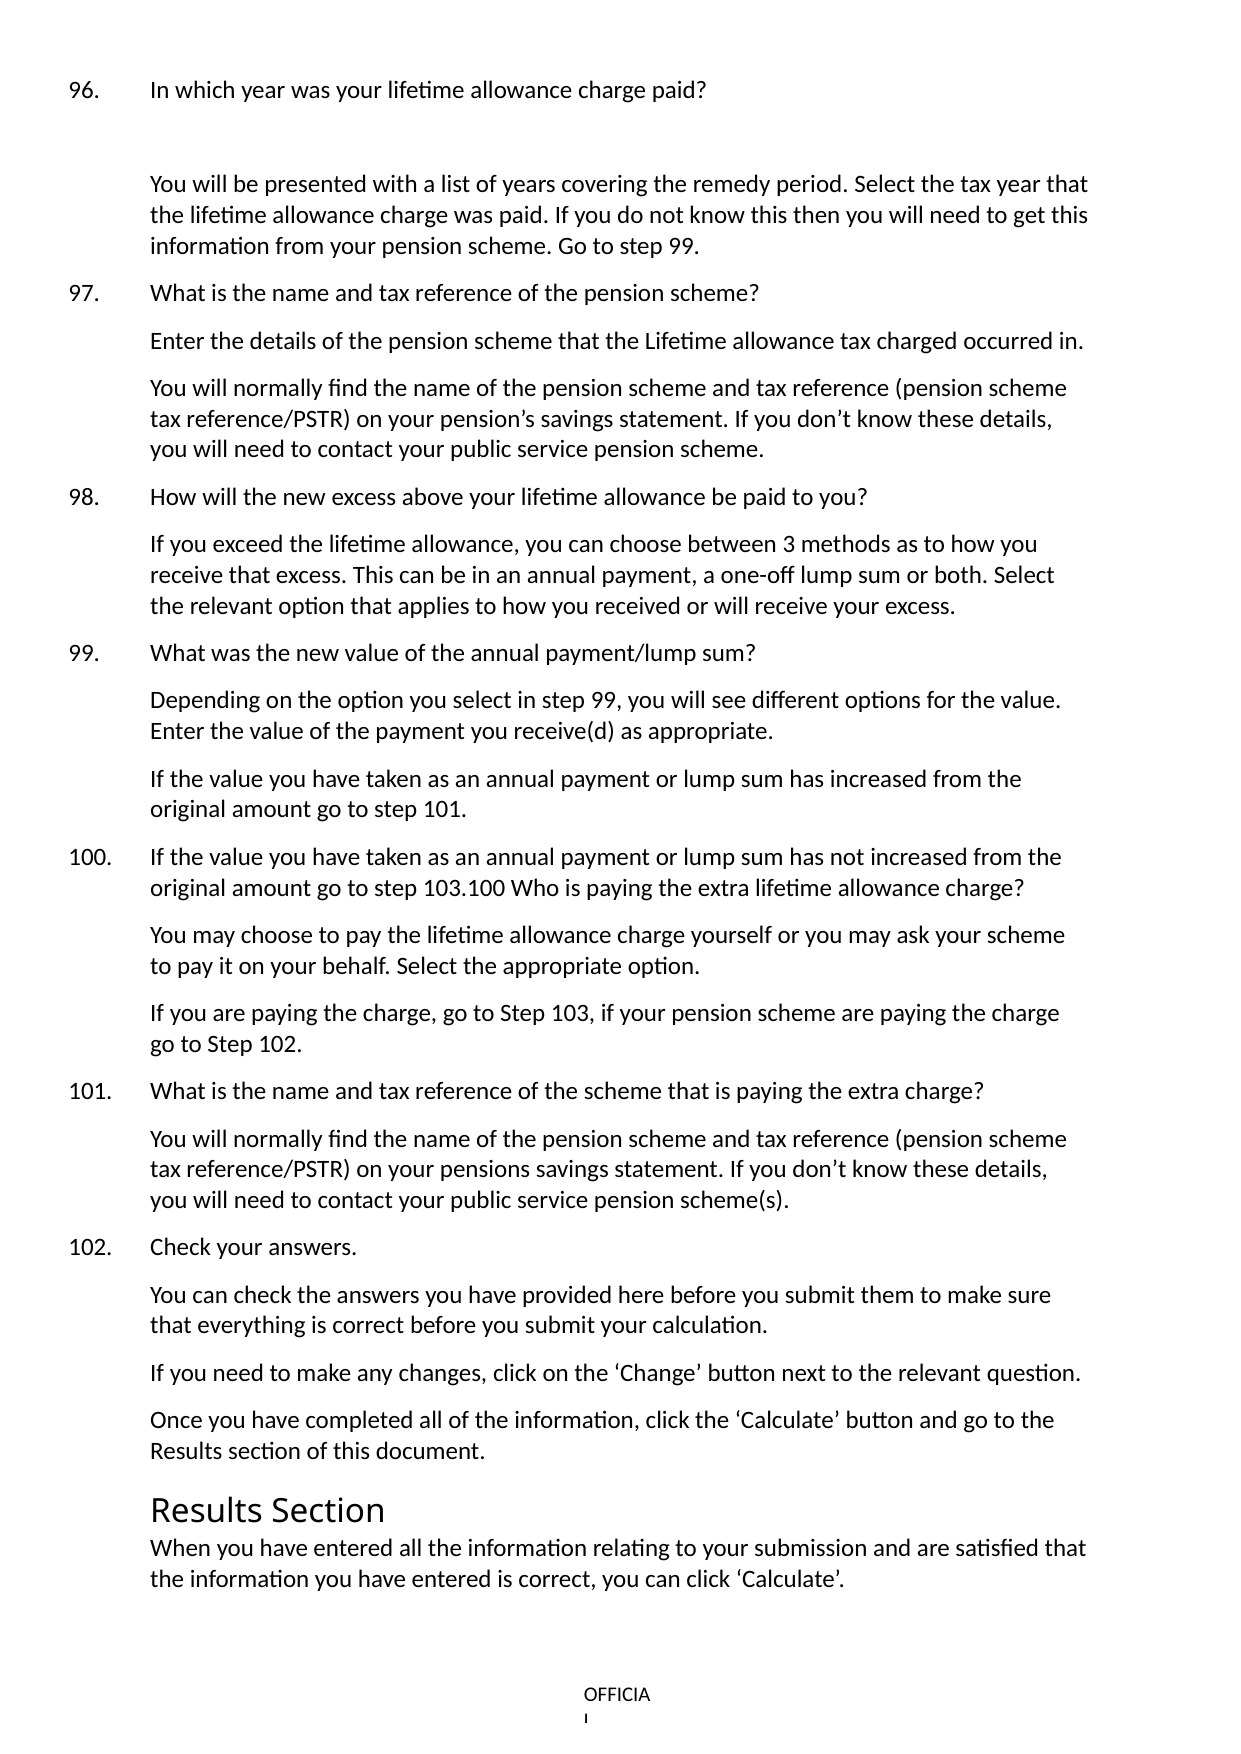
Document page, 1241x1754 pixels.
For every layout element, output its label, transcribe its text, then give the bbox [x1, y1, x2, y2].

text If you need to make any changes, click on the ‘Change’ button next to the relevant question. [150, 1357, 1090, 1388]
text You will normally find the name of the pension scheme and tax reference (pension scheme tax reference/PSTR) on your pension’s savings statement. If you don’t know these details, you will need to contact your public service pension scheme. [150, 372, 1090, 464]
subtitle Results Section [150, 1487, 1090, 1532]
list What is the name and tax reference of the scheme that is paying the extra charge? [68, 1075, 1090, 1106]
text If you are paying the charge, go to Step 103, if your pension scheme are paying the charge go to Step 102. [150, 997, 1090, 1058]
text You can check the answers you have provided here before you submit them to make sure that everything is correct before you submit your calculation. [150, 1279, 1090, 1340]
text Once you have completed all of the information, click the ‘Calculate’ button and go to the Results section of this document. [150, 1404, 1090, 1466]
list What was the new value of the annual payment/lump sum? [68, 637, 1090, 668]
text You may choose to pay the lifetime allowance charge yourself or you may ask your scheme to pay it on your behalf. Select the appropriate option. [150, 919, 1090, 980]
text If the value you have taken as an annual payment or lump sum has increased from the original amount go to step 101. [150, 763, 1090, 824]
list How will the new excess above your lifetime allowance be paid to you? [68, 481, 1090, 512]
text Enter the details of the pension scheme that the Lifetime allowance tax charged occurred in. [150, 325, 1090, 355]
text You will normally find the name of the pension scheme and tax reference (pension scheme tax reference/PSTR) on your pensions savings statement. If you don’t know these details, you will need to contact your public service pension scheme(s). [150, 1123, 1090, 1215]
text Depending on the option you select in step 99, you will see different options for the value. Enter the value of the payment you receive(d) as appropriate. [150, 685, 1090, 746]
list What is the name and tax reference of the pension scheme? [68, 277, 1090, 308]
list Check your answers. [68, 1232, 1090, 1262]
list If the value you have taken as an annual payment or lump sum has not increased from the original amount go to step 103.100 Who is paying the extra lifetime allowance charge? [68, 841, 1090, 902]
list In which year was your lifetime allowance charge paid? [68, 74, 1090, 104]
text When you have entered all the information relating to your submission and are satisfied that the information you have entered is correct, you can click ‘Calculate’. [150, 1533, 1090, 1594]
text If you exceed the lifetime allowance, you can choose between 3 methods as to how you receive that excess. This can be in an annual payment, a one-off lump sum or both. Select the relevant option that applies to how you received or will receive your excess. [150, 528, 1090, 620]
text You will be presented with a list of years covering the remedy period. Select the tax year that the lifetime allowance charge was paid. If you do not know this then you will need to get this information from your pension scheme. Go to step 99. [150, 168, 1090, 261]
